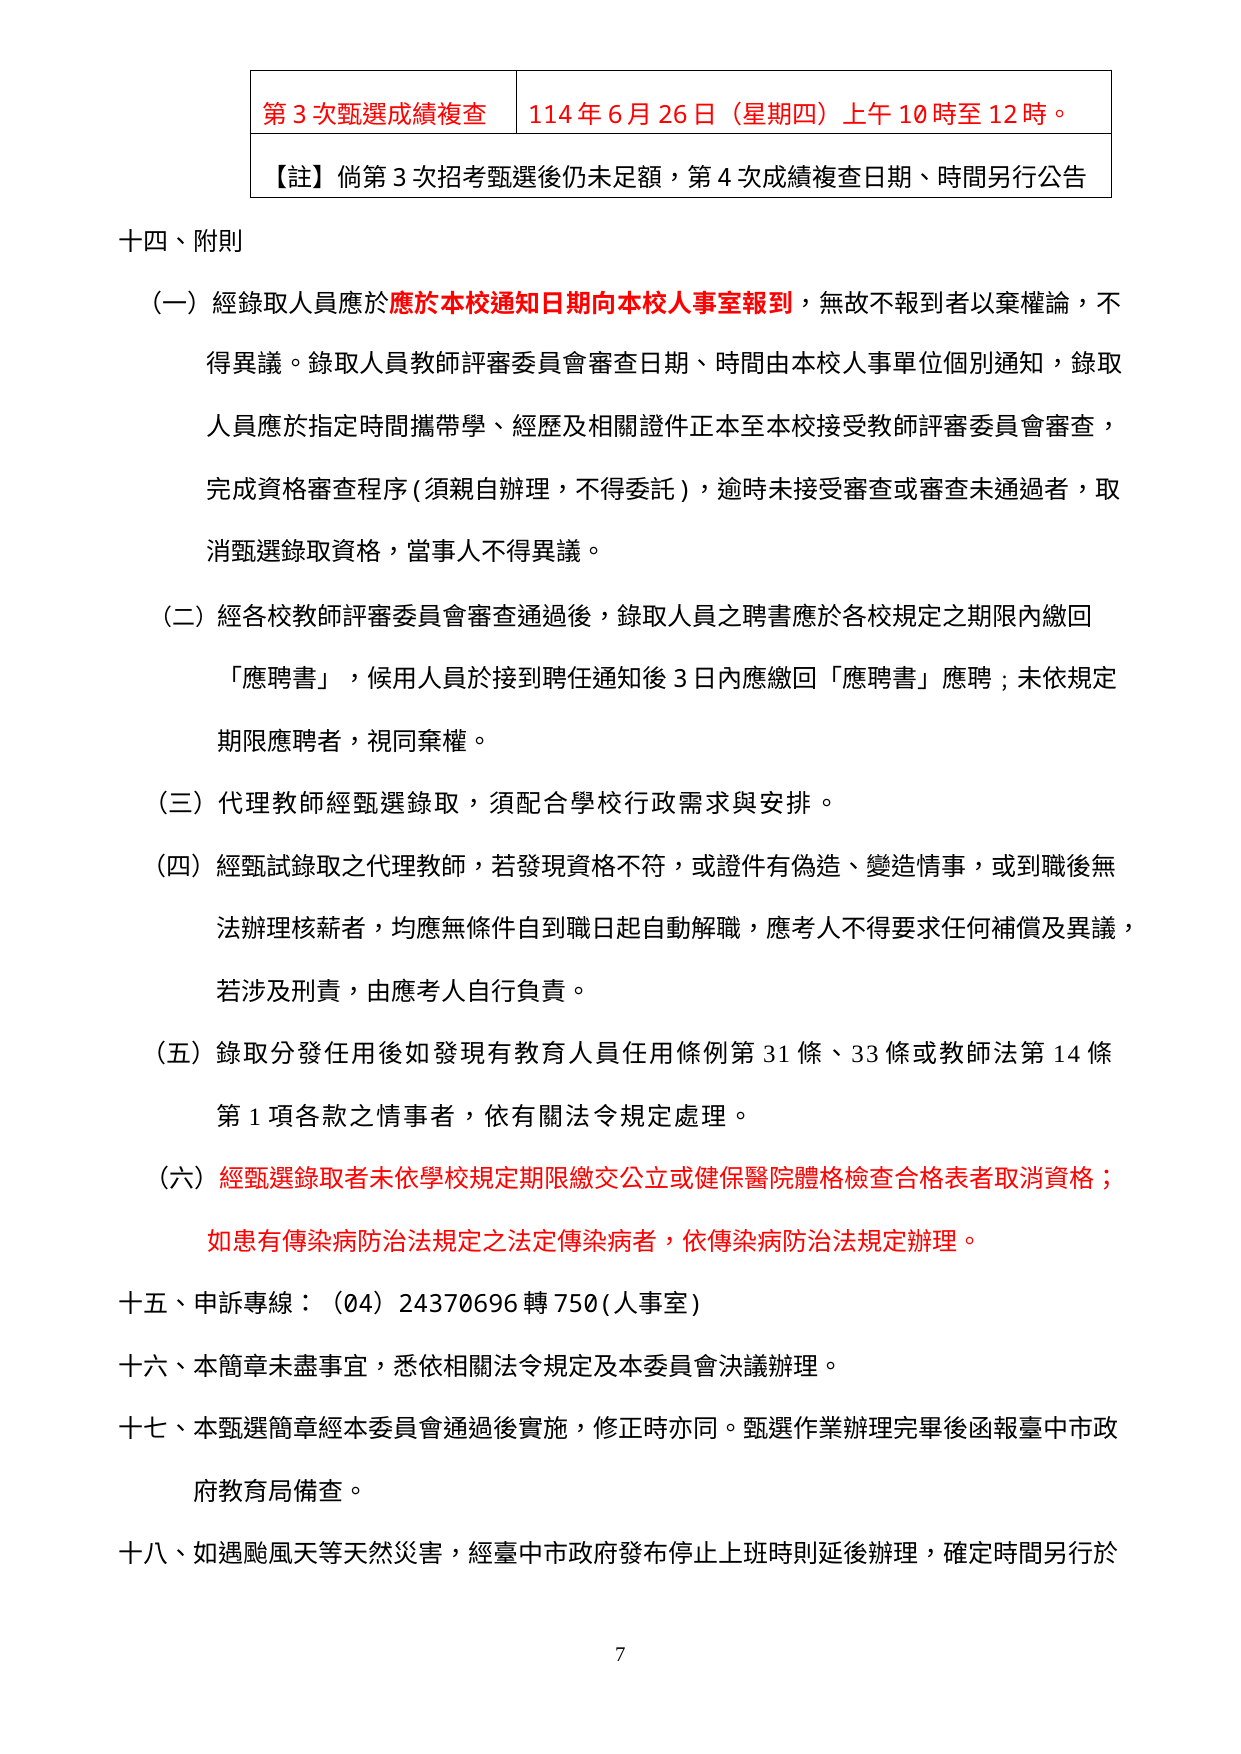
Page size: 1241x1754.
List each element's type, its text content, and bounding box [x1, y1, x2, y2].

text 十六、本簡章未盡事宜，悉依相關法令規定及本委員會決議辦理。 [118, 1323, 1122, 1385]
text （五）錄取分發任用後如發現有教育人員任用條例第31條、33條或教師法第14條第1項各款之情事者，依有關法令規定處理。 [141, 1010, 1122, 1135]
text （六）經甄選錄取者未依學校規定期限繳交公立或健保醫院體格檢查合格表者取消資格；如患有傳染病防治法規定之法定傳染病者，依傳染病防治法規定辦理。 [144, 1135, 1122, 1260]
text 十八、如遇颱風天等天然災害，經臺中市政府發布停止上班時則延後辦理，確定時間另行於 [118, 1510, 1122, 1573]
text 十七、本甄選簡章經本委員會通過後實施，修正時亦同。甄選作業辦理完畢後函報臺中市政府教育局備查。 [118, 1385, 1122, 1510]
table_cell 114年6月26日（星期四）上午10時至12時。 [517, 71, 1111, 133]
table_cell 【註】倘第3次招考甄選後仍未足額，第4次成績複查日期、時間另行公告 [251, 134, 1111, 197]
text （一）經錄取人員應於應於本校通知日期向本校人事室報到，無故不報到者以棄權論，不得異議。錄取人員教師評審委員會審查日期、時間由本校人事單位個別通知，錄取人員應於指定時間攜帶學、經歷及相關證件正本至本校接受教師評審委員會審查，完成資格審查程序(須親自辦理，不得委託)，逾時未接受審查或審查未通過者，取消甄選錄取資格，當事人不得異議。 [137, 260, 1122, 573]
table_cell 第3次甄選成績複查 [251, 71, 516, 133]
text （三）代理教師經甄選錄取，須配合學校行政需求與安排。 [118, 760, 1122, 823]
text 十四、附則 [118, 198, 1122, 260]
text （四）經甄試錄取之代理教師，若發現資格不符，或證件有偽造、變造情事，或到職後無法辦理核薪者，均應無條件自到職日起自動解職，應考人不得要求任何補償及異議，若涉及刑責，由應考人自行負責。 [141, 823, 1122, 1010]
text 十五、申訴專線：（04）24370696轉750(人事室) [118, 1260, 1122, 1323]
text （二）經各校教師評審委員會審查通過後，錄取人員之聘書應於各校規定之期限內繳回「應聘書」，候用人員於接到聘任通知後3日內應繳回「應聘書」應聘﹔未依規定期限應聘者，視同棄權。 [149, 573, 1122, 760]
